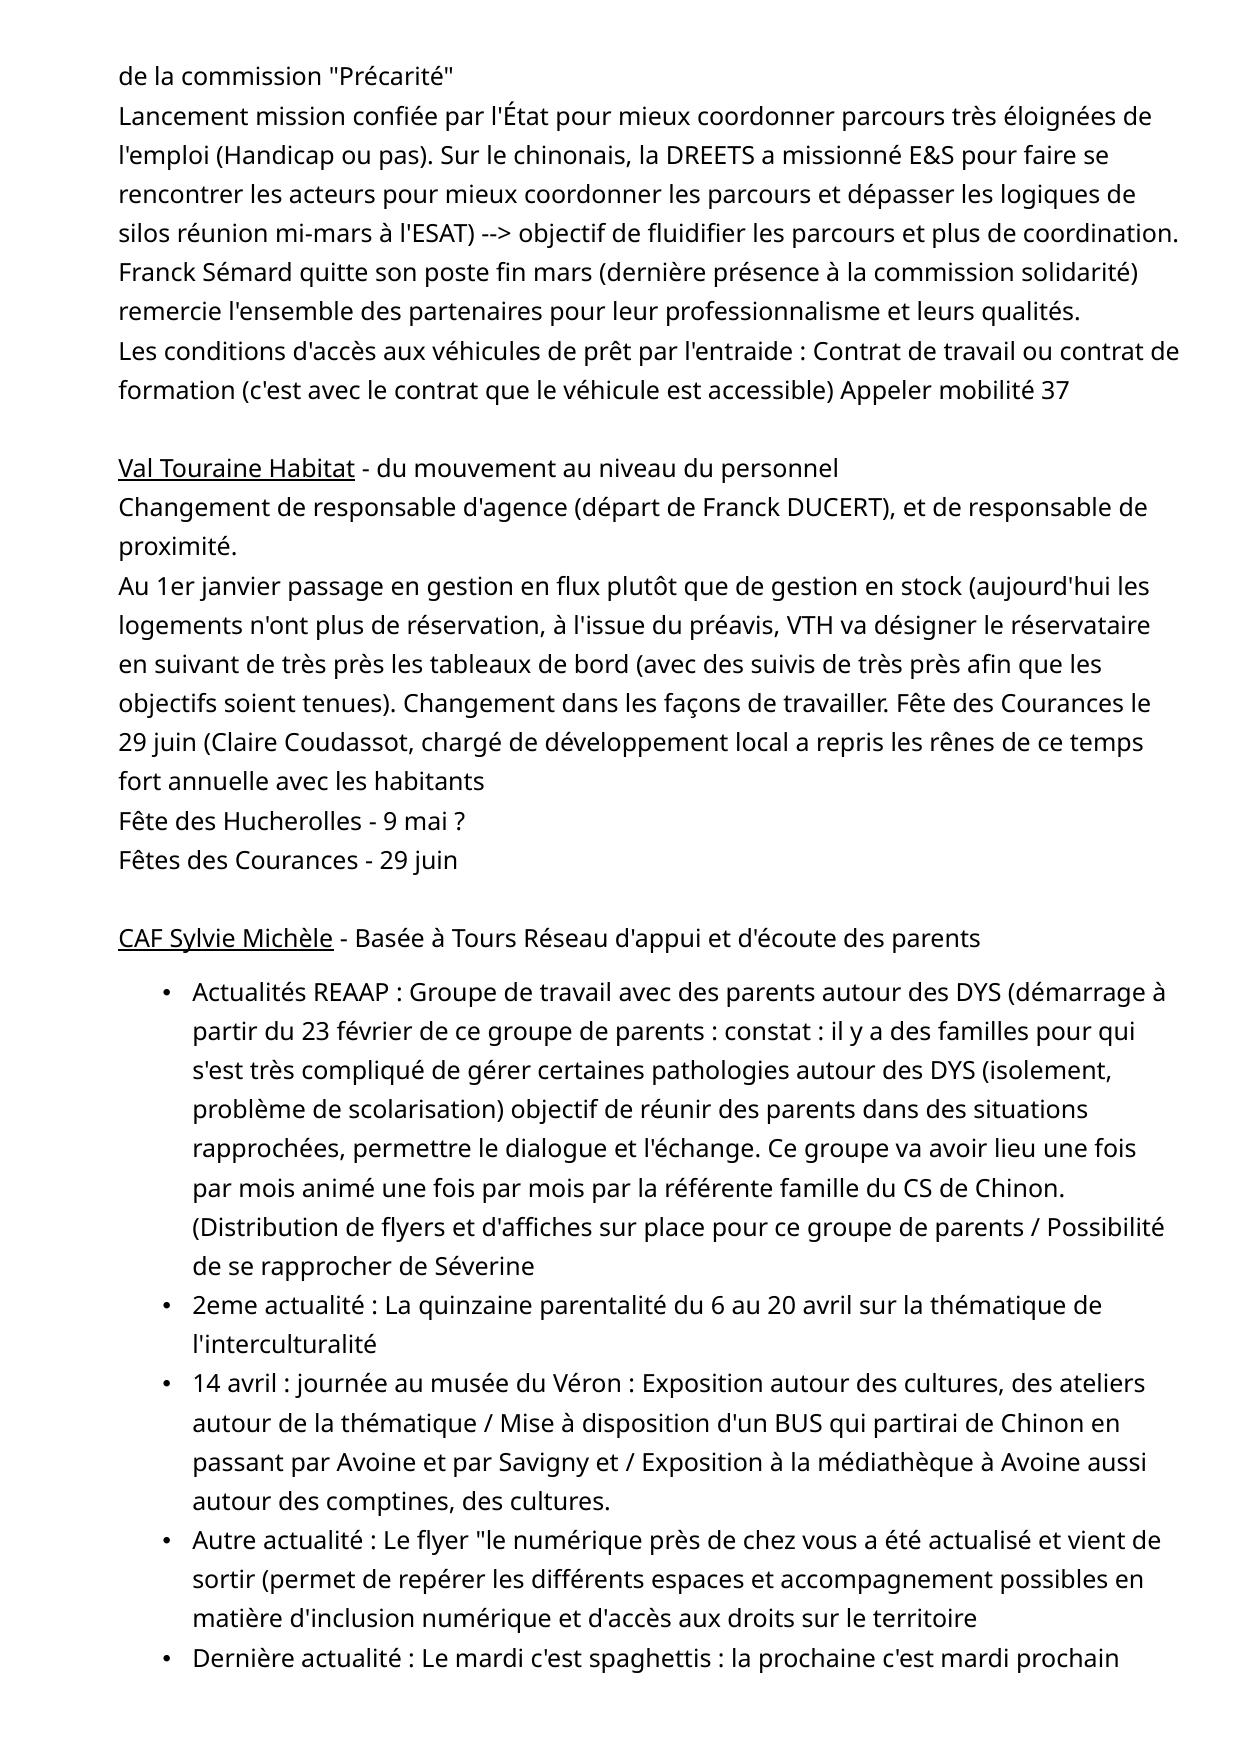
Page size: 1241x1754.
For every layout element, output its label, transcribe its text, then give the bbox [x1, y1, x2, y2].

list Actualités REAAP : Groupe de travail avec des parents autour des DYS (démarrage à partir du 23 février de ce groupe de parents : constat : il y a des familles pour qui s'est très compliqué de gérer certaines pathologies autour des DYS (isolement, problème de scolarisation) objectif de réunir des parents dans des situations rapprochées, permettre le dialogue et l'échange. Ce groupe va avoir lieu une fois par mois animé une fois par mois par la référente famille du CS de Chinon. (Distribution de flyers et d'affiches sur place pour ce groupe de parents / Possibilité de se rapprocher de Séverine [162, 974, 1181, 1283]
text de la commission "Précarité" Lancement mission confiée par l'État pour mieux coordonner parcours très éloignées de l'emploi (Handicap ou pas). Sur le chinonais, la DREETS a missionné E&S pour faire se rencontrer les acteurs pour mieux coordonner les parcours et dépasser les logiques de silos réunion mi-mars à l'ESAT) --> objectif de fluidifier les parcours et plus de coordination. Franck Sémard quitte son poste fin mars (dernière présence à la commission solidarité) remercie l'ensemble des partenaires pour leur professionnalisme et leurs qualités. Les conditions d'accès aux véhicules de prêt par l'entraide : Contrat de travail ou contrat de formation (c'est avec le contrat que le véhicule est accessible) Appeler mobilité 37 Val Touraine Habitat - du mouvement au niveau du personnel Changement de responsable d'agence (départ de Franck DUCERT), et de responsable de proximité. Au 1er janvier passage en gestion en flux plutôt que de gestion en stock (aujourd'hui les logements n'ont plus de réservation, à l'issue du préavis, VTH va désigner le réservataire en suivant de très près les tableaux de bord (avec des suivis de très près afin que les objectifs soient tenues). Changement dans les façons de travailler. Fête des Courances le 29 juin (Claire Coudassot, chargé de développement local a repris les rênes de ce temps fort annuelle avec les habitants Fête des Hucherolles - 9 mai ? Fêtes des Courances - 29 juin CAF Sylvie Michèle - Basée à Tours Réseau d'appui et d'écoute des parents [118, 59, 1181, 955]
list Dernière actualité : Le mardi c'est spaghettis : la prochaine c'est mardi prochain [162, 1640, 1181, 1674]
list 2eme actualité : La quinzaine parentalité du 6 au 20 avril sur la thématique de l'interculturalité [162, 1288, 1181, 1361]
list Autre actualité : Le flyer "le numérique près de chez vous a été actualisé et vient de sortir (permet de repérer les différents espaces et accompagnement possibles en matière d'inclusion numérique et d'accès aux droits sur le territoire [162, 1523, 1181, 1635]
list 14 avril : journée au musée du Véron : Exposition autour des cultures, des ateliers autour de la thématique / Mise à disposition d'un BUS qui partirai de Chinon en passant par Avoine et par Savigny et / Exposition à la médiathèque à Avoine aussi autour des comptines, des cultures. [162, 1366, 1181, 1518]
